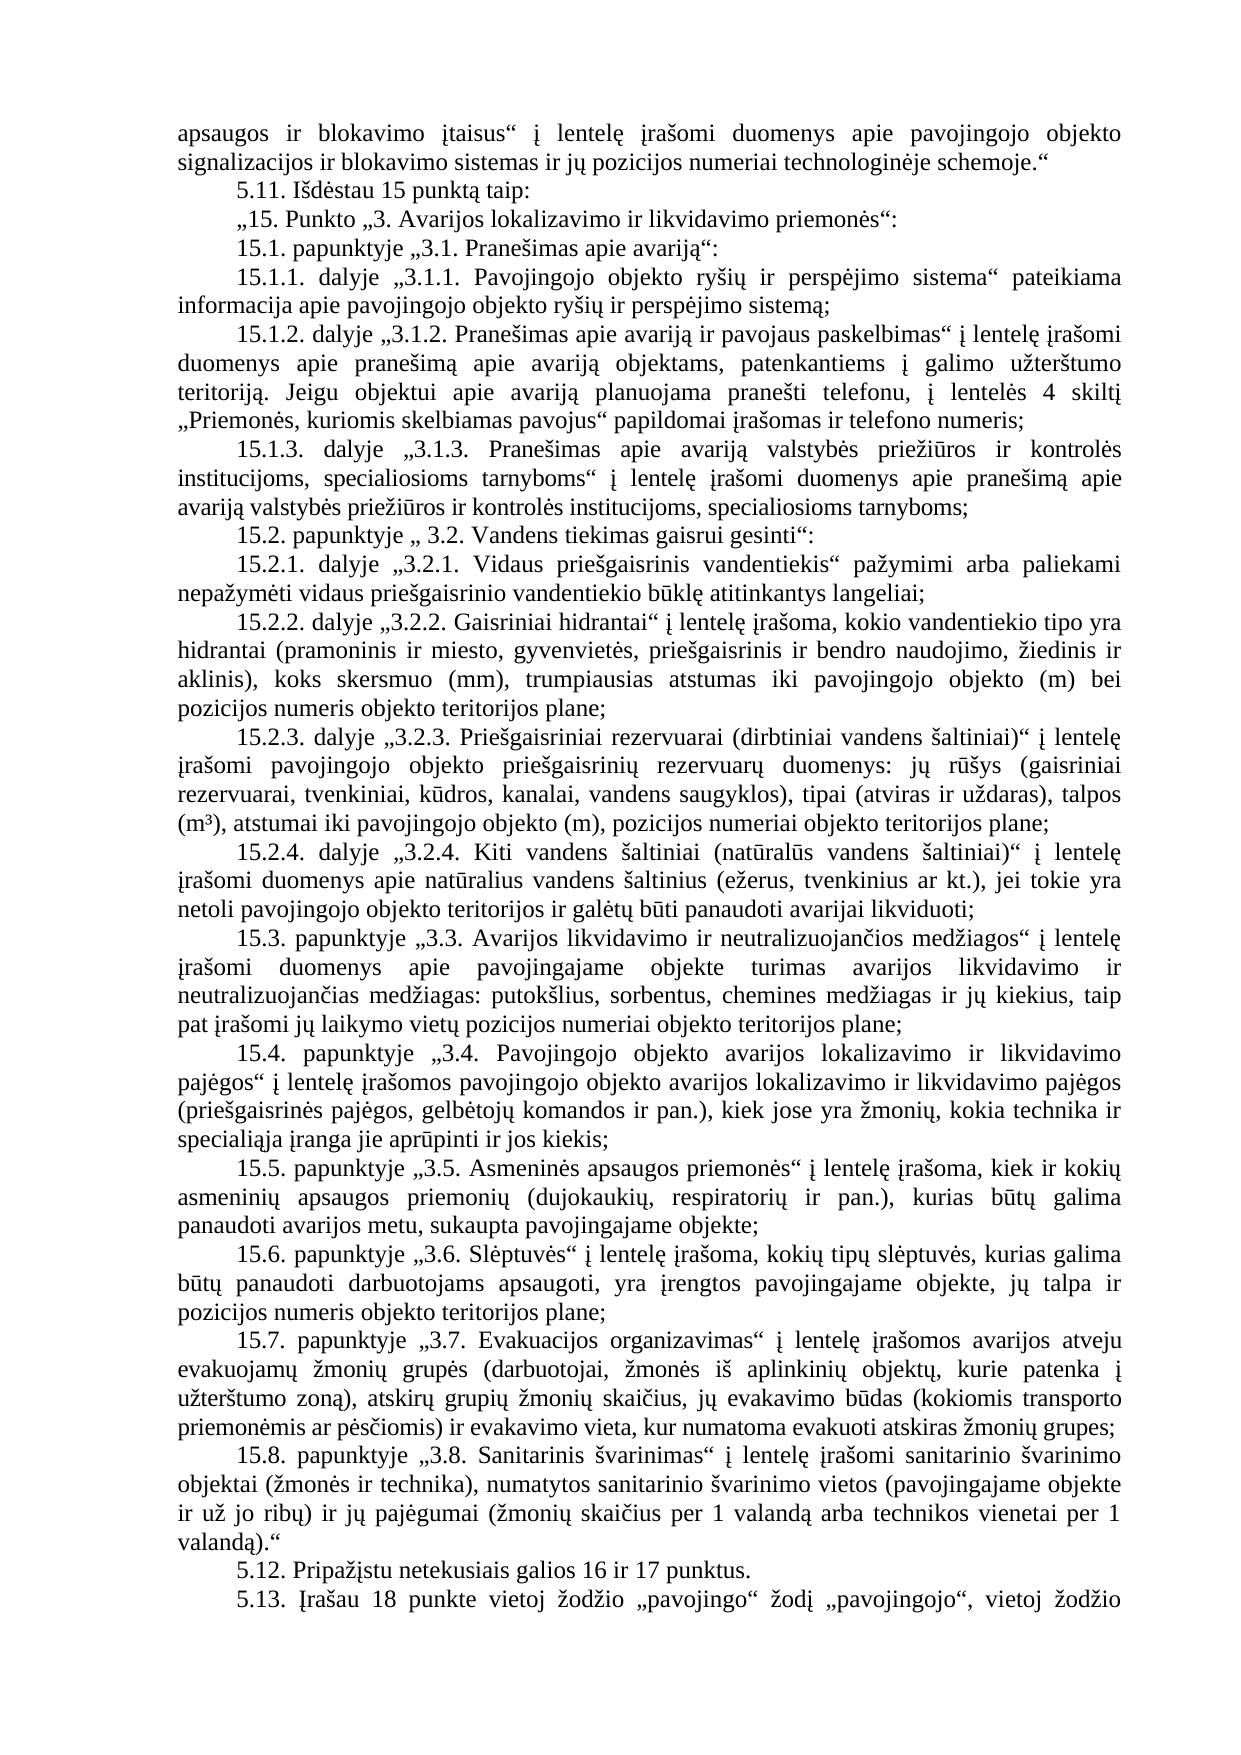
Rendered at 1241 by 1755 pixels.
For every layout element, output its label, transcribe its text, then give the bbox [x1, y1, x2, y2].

text 15.6. papunktyje „3.6. Slėptuvės“ į lentelę įrašoma, kokių tipų slėptuvės, kurias galima būtų panaudoti darbuotojams apsaugoti, yra įrengtos pavojingajame objekte, jų talpa ir pozicijos numeris objekto teritorijos plane; [177, 1239, 1122, 1326]
text 5.13. Įrašau 18 punkte vietoj žodžio „pavojingo“ žodį „pavojingojo“, vietoj žodžio [177, 1584, 1122, 1613]
text „15. Punkto „3. Avarijos lokalizavimo ir likvidavimo priemonės“: [177, 204, 1122, 233]
text 15.2.1. dalyje „3.2.1. Vidaus priešgaisrinis vandentiekis“ pažymimi arba paliekami nepažymėti vidaus priešgaisrinio vandentiekio būklę atitinkantys langeliai; [177, 549, 1122, 607]
text 5.12. Pripažįstu netekusiais galios 16 ir 17 punktus. [177, 1556, 1122, 1584]
text 15.1.1. dalyje „3.1.1. Pavojingojo objekto ryšių ir perspėjimo sistema“ pateikiama informacija apie pavojingojo objekto ryšių ir perspėjimo sistemą; [177, 262, 1122, 319]
text apsaugos ir blokavimo įtaisus“ į lentelę įrašomi duomenys apie pavojingojo objekto signalizacijos ir blokavimo sistemas ir jų pozicijos numeriai technologinėje schemoje.“ [177, 118, 1122, 176]
text 15.2.4. dalyje „3.2.4. Kiti vandens šaltiniai (natūralūs vandens šaltiniai)“ į lentelę įrašomi duomenys apie natūralius vandens šaltinius (ežerus, tvenkinius ar kt.), jei tokie yra netoli pavojingojo objekto teritorijos ir galėtų būti panaudoti avarijai likviduoti; [177, 837, 1122, 923]
text 15.2.3. dalyje „3.2.3. Priešgaisriniai rezervuarai (dirbtiniai vandens šaltiniai)“ į lentelę įrašomi pavojingojo objekto priešgaisrinių rezervuarų duomenys: jų rūšys (gaisriniai rezervuarai, tvenkiniai, kūdros, kanalai, vandens saugyklos), tipai (atviras ir uždaras), talpos (m³), atstumai iki pavojingojo objekto (m), pozicijos numeriai objekto teritorijos plane; [177, 722, 1122, 837]
text 15.8. papunktyje „3.8. Sanitarinis švarinimas“ į lentelę įrašomi sanitarinio švarinimo objektai (žmonės ir technika), numatytos sanitarinio švarinimo vietos (pavojingajame objekte ir už jo ribų) ir jų pajėgumai (žmonių skaičius per 1 valandą arba technikos vienetai per 1 valandą).“ [177, 1441, 1122, 1556]
text 5.11. Išdėstau 15 punktą taip: [177, 176, 1122, 204]
text 15.2. papunktyje „ 3.2. Vandens tiekimas gaisrui gesinti“: [177, 521, 1122, 549]
text 15.7. papunktyje „3.7. Evakuacijos organizavimas“ į lentelę įrašomos avarijos atveju evakuojamų žmonių grupės (darbuotojai, žmonės iš aplinkinių objektų, kurie patenka į užterštumo zoną), atskirų grupių žmonių skaičius, jų evakavimo būdas (kokiomis transporto priemonėmis ar pėsčiomis) ir evakavimo vieta, kur numatoma evakuoti atskiras žmonių grupes; [177, 1326, 1122, 1441]
text 15.3. papunktyje „3.3. Avarijos likvidavimo ir neutralizuojančios medžiagos“ į lentelę įrašomi duomenys apie pavojingajame objekte turimas avarijos likvidavimo ir neutralizuojančias medžiagas: putokšlius, sorbentus, chemines medžiagas ir jų kiekius, taip pat įrašomi jų laikymo vietų pozicijos numeriai objekto teritorijos plane; [177, 923, 1122, 1038]
text 15.1.3. dalyje „3.1.3. Pranešimas apie avariją valstybės priežiūros ir kontrolės institucijoms, specialiosioms tarnyboms“ į lentelę įrašomi duomenys apie pranešimą apie avariją valstybės priežiūros ir kontrolės institucijoms, specialiosioms tarnyboms; [177, 434, 1122, 521]
text 15.4. papunktyje „3.4. Pavojingojo objekto avarijos lokalizavimo ir likvidavimo pajėgos“ į lentelę įrašomos pavojingojo objekto avarijos lokalizavimo ir likvidavimo pajėgos (priešgaisrinės pajėgos, gelbėtojų komandos ir pan.), kiek jose yra žmonių, kokia technika ir specialiąja įranga jie aprūpinti ir jos kiekis; [177, 1038, 1122, 1153]
text 15.5. papunktyje „3.5. Asmeninės apsaugos priemonės“ į lentelę įrašoma, kiek ir kokių asmeninių apsaugos priemonių (dujokaukių, respiratorių ir pan.), kurias būtų galima panaudoti avarijos metu, sukaupta pavojingajame objekte; [177, 1153, 1122, 1239]
text 15.1.2. dalyje „3.1.2. Pranešimas apie avariją ir pavojaus paskelbimas“ į lentelę įrašomi duomenys apie pranešimą apie avariją objektams, patenkantiems į galimo užterštumo teritoriją. Jeigu objektui apie avariją planuojama pranešti telefonu, į lentelės 4 skiltį „Priemonės, kuriomis skelbiamas pavojus“ papildomai įrašomas ir telefono numeris; [177, 319, 1122, 434]
text 15.2.2. dalyje „3.2.2. Gaisriniai hidrantai“ į lentelę įrašoma, kokio vandentiekio tipo yra hidrantai (pramoninis ir miesto, gyvenvietės, priešgaisrinis ir bendro naudojimo, žiedinis ir aklinis), koks skersmuo (mm), trumpiausias atstumas iki pavojingojo objekto (m) bei pozicijos numeris objekto teritorijos plane; [177, 607, 1122, 722]
text 15.1. papunktyje „3.1. Pranešimas apie avariją“: [177, 233, 1122, 262]
